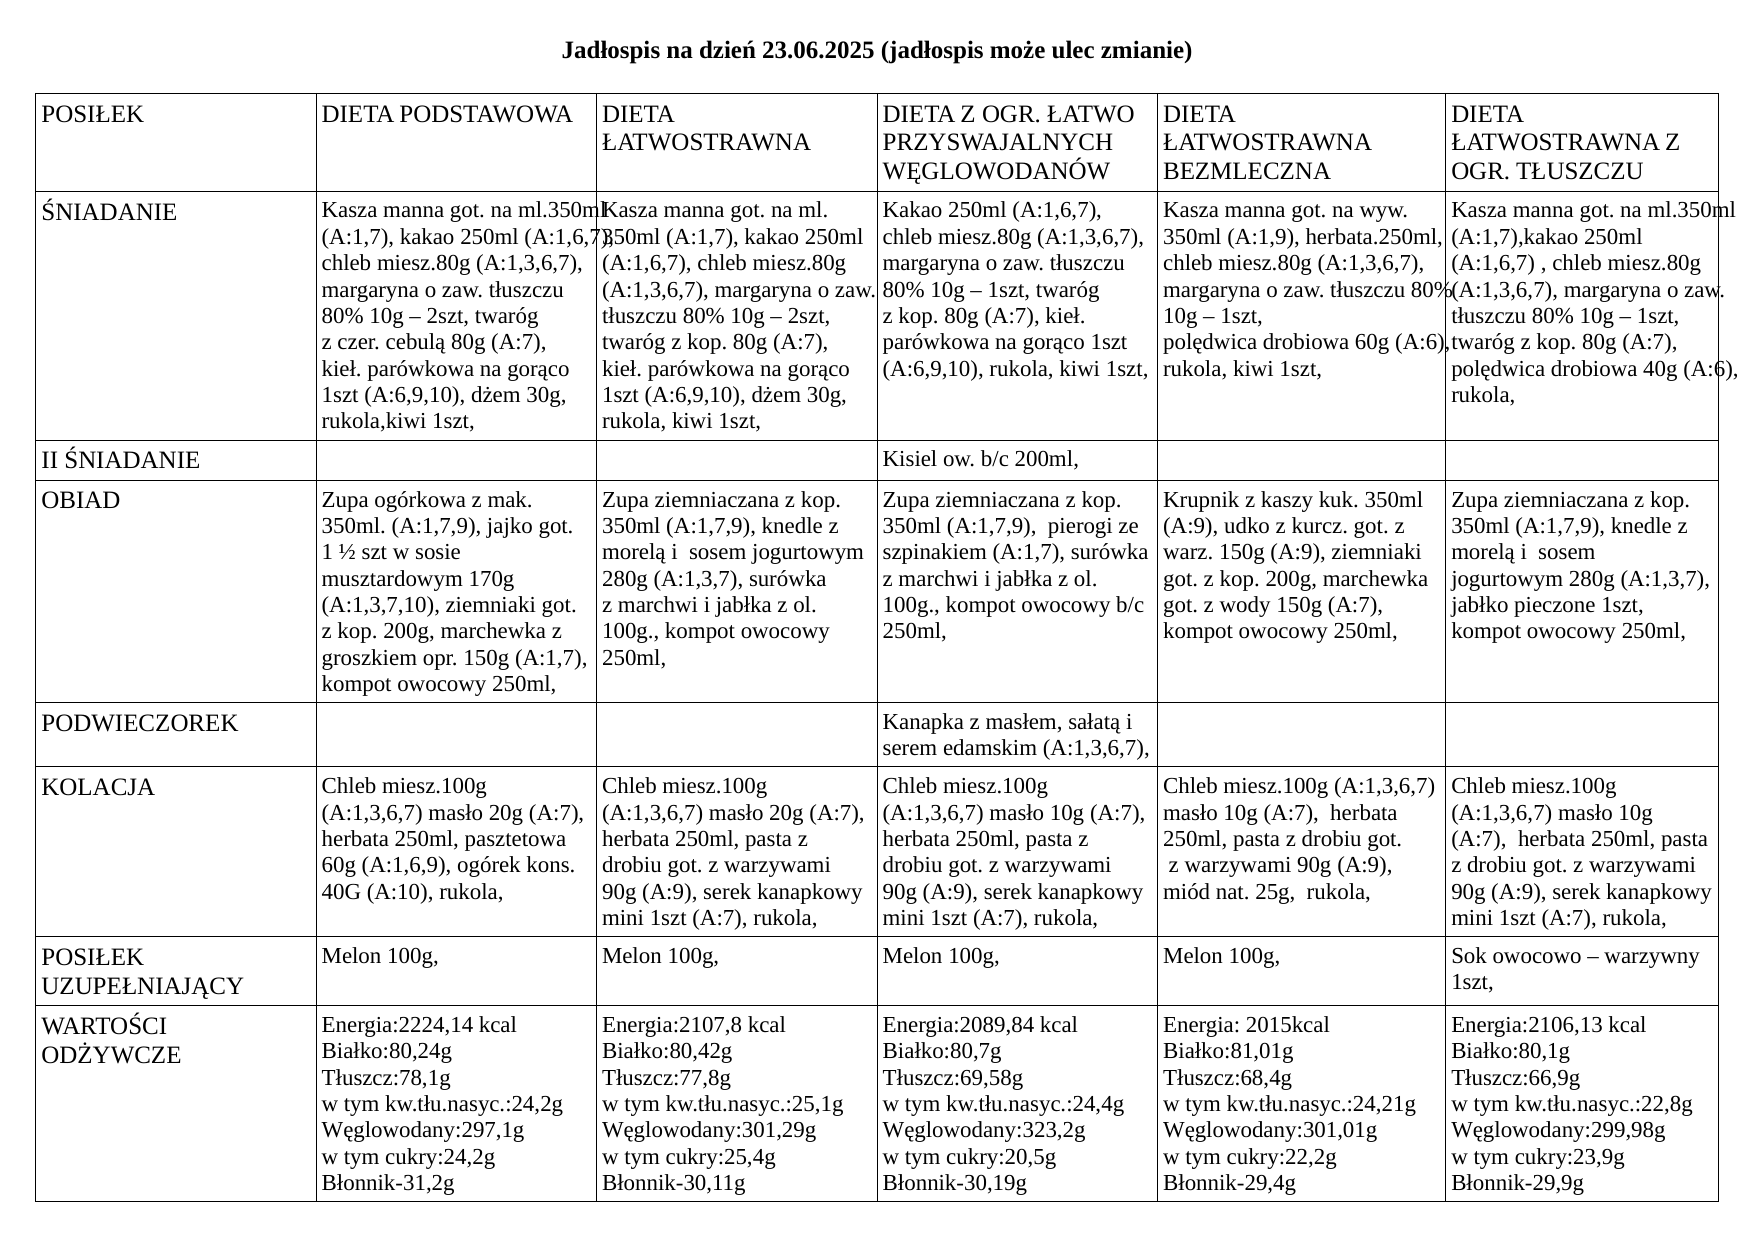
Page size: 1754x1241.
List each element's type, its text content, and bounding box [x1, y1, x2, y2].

table_cell Chleb miesz.100g (A:1,3,6,7) masło 10g (A:7), herbata 250ml, pasta z drobiu got. z warzywami 90g (A:9), miód nat. 25g, rukola, [1158, 767, 1445, 936]
table_header DIETA ŁATWOSTRAWNA Z OGR. TŁUSZCZU [1446, 94, 1718, 191]
table_cell Energia: 2015kcal Białko:81,01g Tłuszcz:68,4g w tym kw.tłu.nasyc.:24,21g Węglowodany:301,01g w tym cukry:22,2g Błonnik-29,4g [1158, 1006, 1445, 1201]
table_cell Chleb miesz.100g (A:1,3,6,7) masło 10g (A:7), herbata 250ml, pasta z drobiu got. z warzywami 90g (A:9), serek kanapkowy mini 1szt (A:7), rukola, [878, 767, 1157, 936]
table_cell Kasza manna got. na ml.350ml (A:1,7), kakao 250ml (A:1,6,7), chleb miesz.80g (A:1,3,6,7), margaryna o zaw. tłuszczu 80% 10g – 2szt, twaróg z czer. cebulą 80g (A:7), kieł. parówkowa na gorąco 1szt (A:6,9,10), dżem 30g, rukola,kiwi 1szt, [317, 192, 596, 439]
table_cell Chleb miesz.100g (A:1,3,6,7) masło 10g (A:7), herbata 250ml, pasta z drobiu got. z warzywami 90g (A:9), serek kanapkowy mini 1szt (A:7), rukola, [1446, 767, 1718, 936]
table_cell Kasza manna got. na ml. 350ml (A:1,7), kakao 250ml (A:1,6,7), chleb miesz.80g (A:1,3,6,7), margaryna o zaw. tłuszczu 80% 10g – 2szt, twaróg z kop. 80g (A:7), kieł. parówkowa na gorąco 1szt (A:6,9,10), dżem 30g, rukola, kiwi 1szt, [597, 192, 877, 439]
table_cell II ŚNIADANIE [36, 441, 316, 480]
table_cell Zupa ziemniaczana z kop. 350ml (A:1,7,9), pierogi ze szpinakiem (A:1,7), surówka z marchwi i jabłka z ol. 100g., kompot owocowy b/c 250ml, [878, 481, 1157, 702]
table_cell Energia:2106,13 kcal Białko:80,1g Tłuszcz:66,9g w tym kw.tłu.nasyc.:22,8g Węglowodany:299,98g w tym cukry:23,9g Błonnik-29,9g [1446, 1006, 1718, 1201]
table_cell Melon 100g, [878, 937, 1157, 1005]
text Jadłospis na dzień 23.06.2025 (jadłospis może ulec zmianie) [35, 35, 1718, 64]
table_cell PODWIECZOREK [36, 703, 316, 766]
table_cell Energia:2107,8 kcal Białko:80,42g Tłuszcz:77,8g w tym kw.tłu.nasyc.:25,1g Węglowodany:301,29g w tym cukry:25,4g Błonnik-30,11g [597, 1006, 877, 1201]
table_cell Kanapka z masłem, sałatą i serem edamskim (A:1,3,6,7), [878, 703, 1157, 766]
table_header DIETA ŁATWOSTRAWNA BEZMLECZNA [1158, 94, 1445, 191]
table_cell Krupnik z kaszy kuk. 350ml (A:9), udko z kurcz. got. z warz. 150g (A:9), ziemniaki got. z kop. 200g, marchewka got. z wody 150g (A:7), kompot owocowy 250ml, [1158, 481, 1445, 702]
table_header POSIŁEK [36, 94, 316, 191]
table_cell Melon 100g, [597, 937, 877, 1005]
table_cell Melon 100g, [1158, 937, 1445, 1005]
table_cell Zupa ziemniaczana z kop. 350ml (A:1,7,9), knedle z morelą i sosem jogurtowym 280g (A:1,3,7), jabłko pieczone 1szt, kompot owocowy 250ml, [1446, 481, 1718, 702]
table_header DIETA PODSTAWOWA [317, 94, 596, 191]
table_cell [1446, 441, 1718, 480]
table_cell Chleb miesz.100g (A:1,3,6,7) masło 20g (A:7), herbata 250ml, pasztetowa 60g (A:1,6,9), ogórek kons. 40G (A:10), rukola, [317, 767, 596, 936]
table_cell WARTOŚCI ODŻYWCZE [36, 1006, 316, 1201]
table_cell [317, 441, 596, 480]
table_cell Kasza manna got. na wyw. 350ml (A:1,9), herbata.250ml, chleb miesz.80g (A:1,3,6,7), margaryna o zaw. tłuszczu 80% 10g – 1szt, polędwica drobiowa 60g (A:6), rukola, kiwi 1szt, [1158, 192, 1445, 439]
table_cell [1158, 441, 1445, 480]
table_cell Energia:2089,84 kcal Białko:80,7g Tłuszcz:69,58g w tym kw.tłu.nasyc.:24,4g Węglowodany:323,2g w tym cukry:20,5g Błonnik-30,19g [878, 1006, 1157, 1201]
table_cell Zupa ziemniaczana z kop. 350ml (A:1,7,9), knedle z morelą i sosem jogurtowym 280g (A:1,3,7), surówka z marchwi i jabłka z ol. 100g., kompot owocowy 250ml, [597, 481, 877, 702]
table_cell Kasza manna got. na ml.350ml (A:1,7),kakao 250ml (A:1,6,7) , chleb miesz.80g (A:1,3,6,7), margaryna o zaw. tłuszczu 80% 10g – 1szt, twaróg z kop. 80g (A:7), polędwica drobiowa 40g (A:6), rukola, [1446, 192, 1718, 439]
table_cell Kakao 250ml (A:1,6,7), chleb miesz.80g (A:1,3,6,7), margaryna o zaw. tłuszczu 80% 10g – 1szt, twaróg z kop. 80g (A:7), kieł. parówkowa na gorąco 1szt (A:6,9,10), rukola, kiwi 1szt, [878, 192, 1157, 439]
table_cell [1446, 703, 1718, 766]
table_cell Sok owocowo – warzywny 1szt, [1446, 937, 1718, 1005]
table_cell POSIŁEK UZUPEŁNIAJĄCY [36, 937, 316, 1005]
table_cell Kisiel ow. b/c 200ml, [878, 441, 1157, 480]
table_cell [1158, 703, 1445, 766]
table_cell Zupa ogórkowa z mak. 350ml. (A:1,7,9), jajko got. 1 ½ szt w sosie musztardowym 170g (A:1,3,7,10), ziemniaki got. z kop. 200g, marchewka z groszkiem opr. 150g (A:1,7), kompot owocowy 250ml, [317, 481, 596, 702]
table_cell [597, 703, 877, 766]
table_cell Melon 100g, [317, 937, 596, 1005]
table_cell [597, 441, 877, 480]
table_header DIETA ŁATWOSTRAWNA [597, 94, 877, 191]
table_header DIETA Z OGR. ŁATWO PRZYSWAJALNYCH WĘGLOWODANÓW [878, 94, 1157, 191]
table_cell Chleb miesz.100g (A:1,3,6,7) masło 20g (A:7), herbata 250ml, pasta z drobiu got. z warzywami 90g (A:9), serek kanapkowy mini 1szt (A:7), rukola, [597, 767, 877, 936]
table_cell ŚNIADANIE [36, 192, 316, 439]
table_cell Energia:2224,14 kcal Białko:80,24g Tłuszcz:78,1g w tym kw.tłu.nasyc.:24,2g Węglowodany:297,1g w tym cukry:24,2g Błonnik-31,2g [317, 1006, 596, 1201]
table_cell [317, 703, 596, 766]
table_cell KOLACJA [36, 767, 316, 936]
table_cell OBIAD [36, 481, 316, 702]
